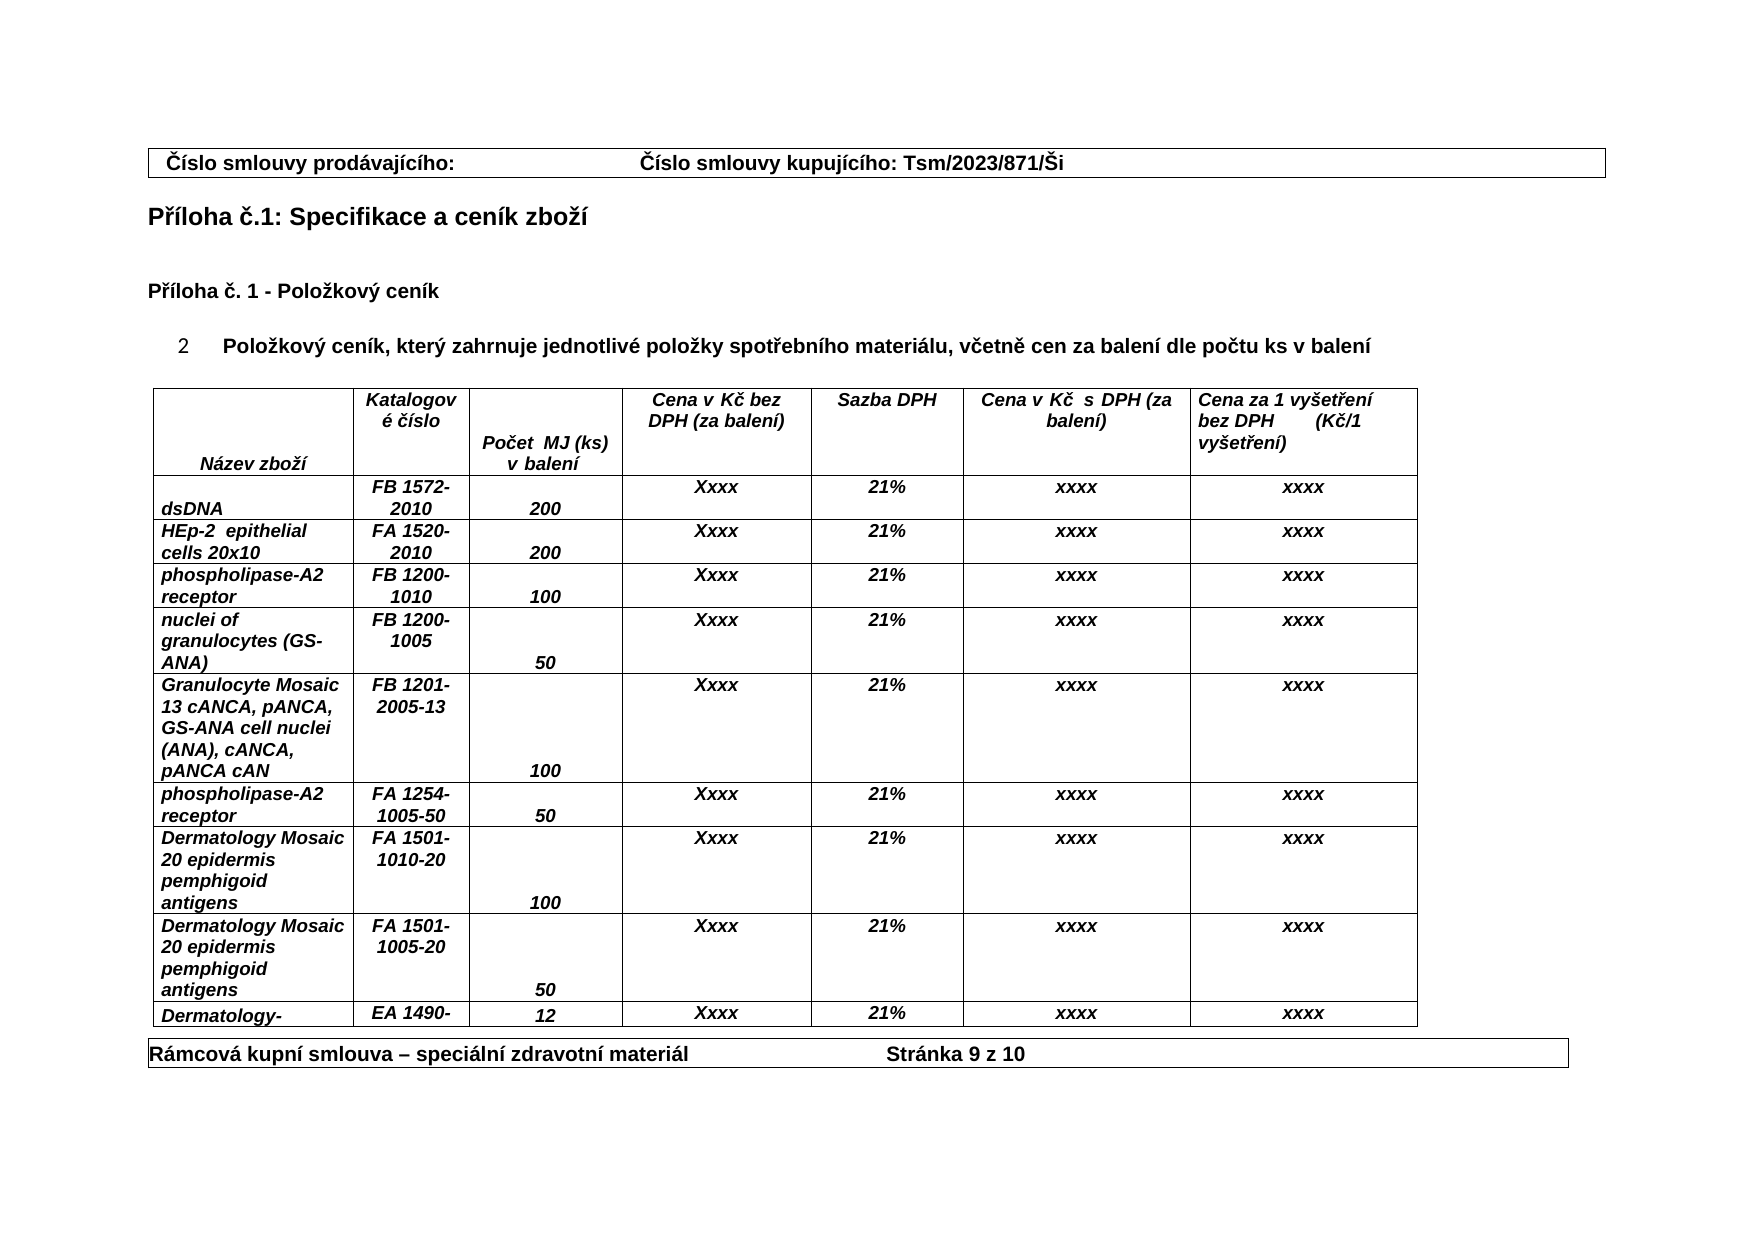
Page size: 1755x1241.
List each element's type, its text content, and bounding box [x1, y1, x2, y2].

table_cell dsDNA [154, 476, 353, 519]
table_cell Xxxx [623, 914, 811, 1001]
table_cell FB 1200-1010 [354, 564, 469, 607]
table_cell Granulocyte Mosaic 13 cANCA, pANCA, GS-ANA cell nuclei (ANA), cANCA, pANCA cAN [154, 674, 353, 782]
table_cell xxxx [964, 520, 1190, 563]
table_cell Xxxx [623, 783, 811, 826]
table_cell xxxx [964, 608, 1190, 673]
text Příloha č. 1 - Položkový ceník [148, 278, 1606, 302]
table_header Název zboží [154, 389, 353, 475]
table_cell phospholipase-A2 receptor [154, 564, 353, 607]
table_cell xxxx [1191, 1002, 1417, 1026]
table_cell Xxxx [623, 608, 811, 673]
table_header Sazba DPH [812, 389, 963, 475]
table_cell 21% [812, 674, 963, 782]
table_cell 50 [470, 914, 622, 1001]
table_cell 100 [470, 827, 622, 913]
table_cell xxxx [964, 1002, 1190, 1026]
table_cell Dermatology- [154, 1002, 353, 1026]
table_cell FA 1501-1005-20 [354, 914, 469, 1001]
table_cell 50 [470, 783, 622, 826]
table_cell xxxx [964, 674, 1190, 782]
table_cell FA 1254-1005-50 [354, 783, 469, 826]
table_cell 200 [470, 520, 622, 563]
table_header Katalogové číslo [354, 389, 469, 475]
table_cell phospholipase-A2 receptor [154, 783, 353, 826]
table_cell FA 1501-1010-20 [354, 827, 469, 913]
table_cell 100 [470, 674, 622, 782]
table_cell 21% [812, 914, 963, 1001]
text Příloha č.1: Specifikace a ceník zboží [148, 202, 1606, 231]
table_cell EA 1490- [354, 1002, 469, 1026]
table_header Cena v Kč bez DPH (za balení) [623, 389, 811, 475]
table_cell 21% [812, 608, 963, 673]
table_cell FB 1201-2005-13 [354, 674, 469, 782]
table_cell xxxx [1191, 674, 1417, 782]
table_cell 21% [812, 520, 963, 563]
table_cell xxxx [1191, 520, 1417, 563]
table_cell xxxx [1191, 914, 1417, 1001]
table_cell xxxx [964, 783, 1190, 826]
table_cell 50 [470, 608, 622, 673]
table_cell 100 [470, 564, 622, 607]
table_cell 12 [470, 1002, 622, 1026]
table_cell xxxx [1191, 564, 1417, 607]
subtitle Položkový ceník, který zahrnuje jednotlivé položky spotřebního materiálu, včetně cen za balení dle počtu ks v balení [177, 331, 1606, 359]
table_cell xxxx [1191, 783, 1417, 826]
table_cell xxxx [964, 827, 1190, 913]
table_cell HEp-2 epithelial cells 20x10 [154, 520, 353, 563]
table_cell Xxxx [623, 674, 811, 782]
table_cell 200 [470, 476, 622, 519]
table_cell xxxx [964, 564, 1190, 607]
table_cell Xxxx [623, 476, 811, 519]
table_cell xxxx [1191, 608, 1417, 673]
table_cell nuclei of granulocytes (GS-ANA) [154, 608, 353, 673]
table_cell Xxxx [623, 520, 811, 563]
table_header Cena za 1 vyšetření bez DPH (Kč/1 vyšetření) [1191, 389, 1417, 475]
table_header Cena v Kč s DPH (za balení) [964, 389, 1190, 475]
table_cell Xxxx [623, 1002, 811, 1026]
table_cell xxxx [964, 476, 1190, 519]
table_cell Xxxx [623, 827, 811, 913]
table_cell xxxx [1191, 827, 1417, 913]
table_cell 21% [812, 783, 963, 826]
table_cell Dermatology Mosaic 20 epidermis pemphigoid antigens [154, 914, 353, 1001]
table_cell FA 1520-2010 [354, 520, 469, 563]
table_cell FB 1572-2010 [354, 476, 469, 519]
table_cell 21% [812, 476, 963, 519]
table_cell xxxx [1191, 476, 1417, 519]
table_cell FB 1200-1005 [354, 608, 469, 673]
table_cell 21% [812, 827, 963, 913]
table_cell Dermatology Mosaic 20 epidermis pemphigoid antigens [154, 827, 353, 913]
table_header Počet MJ (ks) v balení [470, 389, 622, 475]
table_cell 21% [812, 1002, 963, 1026]
table_cell xxxx [964, 914, 1190, 1001]
table_cell Xxxx [623, 564, 811, 607]
table_cell 21% [812, 564, 963, 607]
